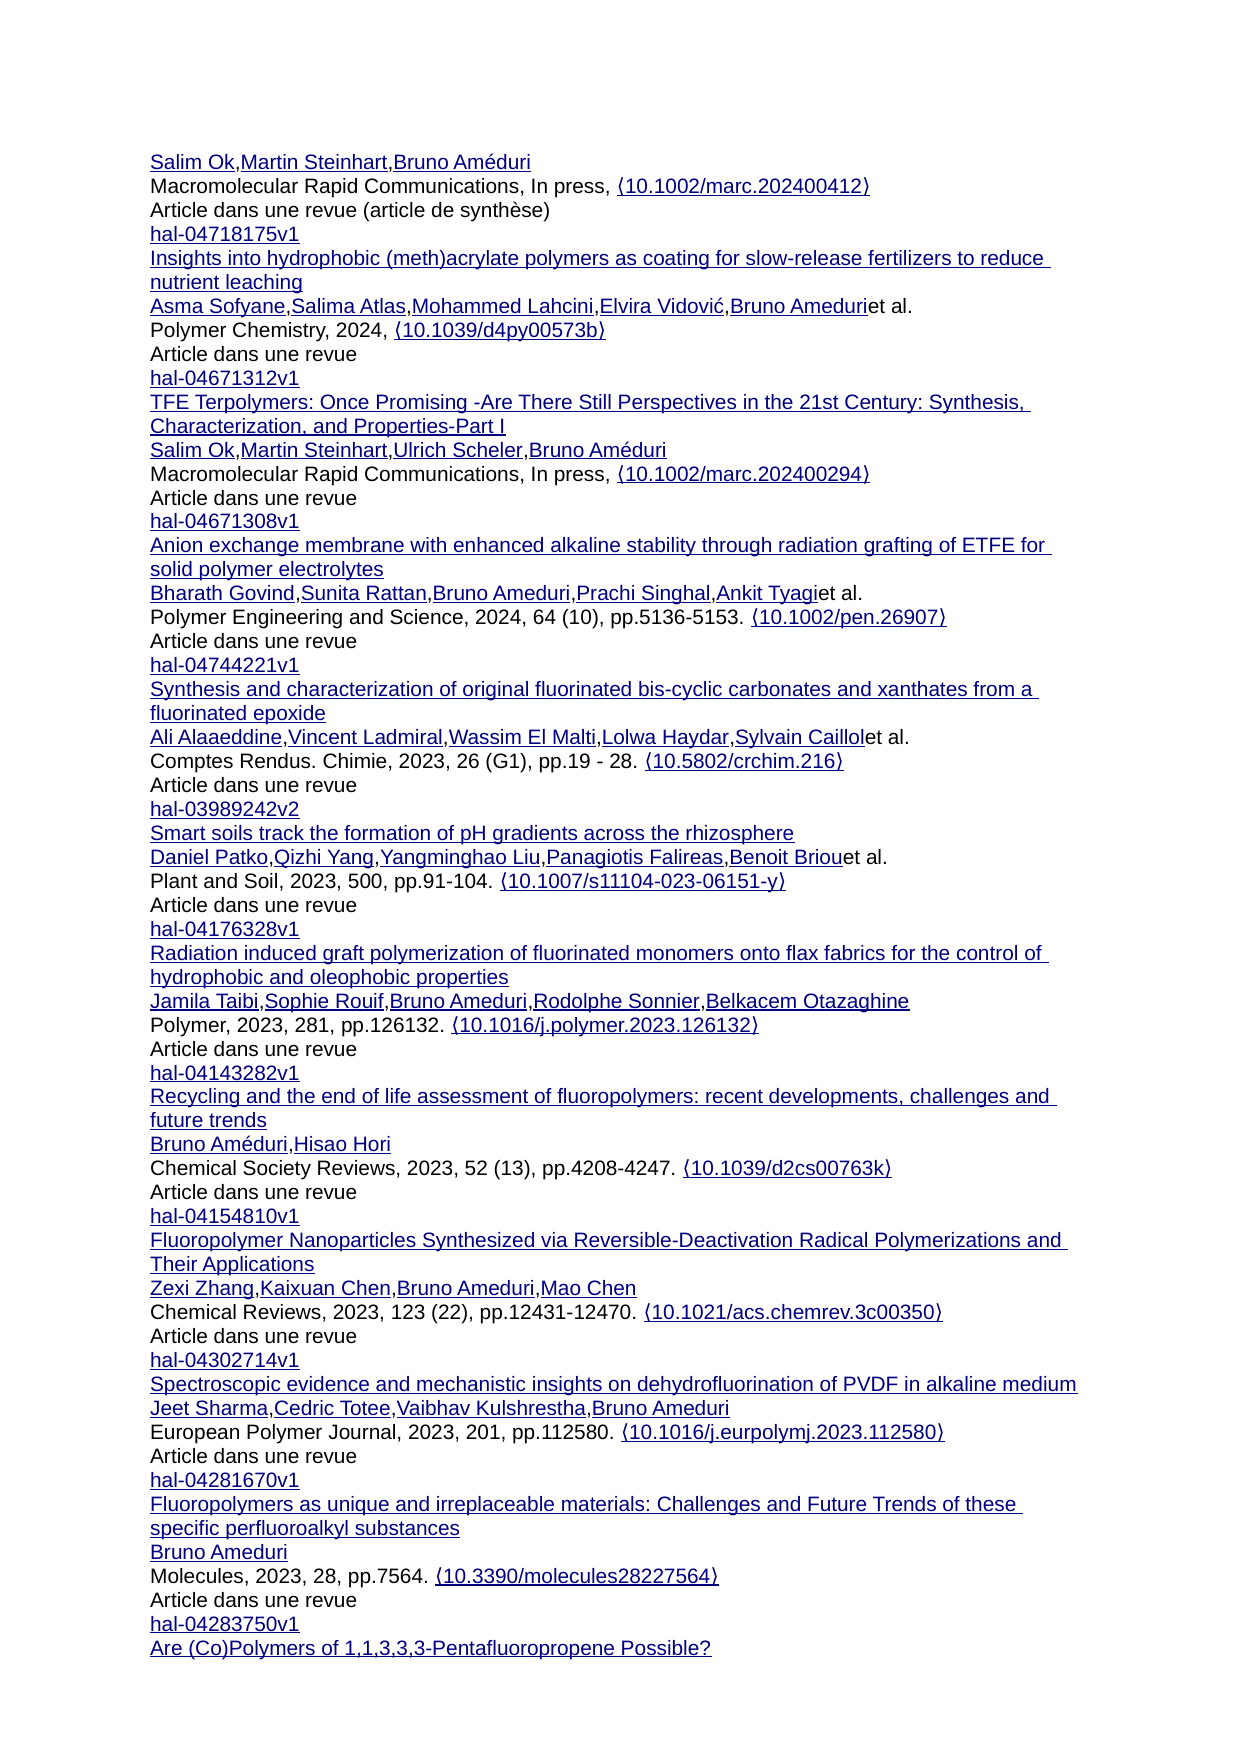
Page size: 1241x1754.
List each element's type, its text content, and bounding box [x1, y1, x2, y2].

table_cell Salim Ok,Martin Steinhart,Bruno Améduri Macromolecular Rapid Communications, In press, ⟨10.1002/marc.202400412⟩ Article dans une revue (article de synthèse) hal-04718175v1 [150, 150, 1090, 246]
table_cell Spectroscopic evidence and mechanistic insights on dehydrofluorination of PVDF in alkaline medium Jeet Sharma,Cedric Totee,Vaibhav Kulshrestha,Bruno Ameduri European Polymer Journal, 2023, 201, pp.112580. ⟨10.1016/j.eurpolymj.2023.112580⟩ Article dans une revue hal-04281670v1 [150, 1372, 1090, 1492]
table_cell TFE Terpolymers: Once Promising -Are There Still Perspectives in the 21st Century: Synthesis, Characterization, and Properties-Part I Salim Ok,Martin Steinhart,Ulrich Scheler,Bruno Améduri Macromolecular Rapid Communications, In press, ⟨10.1002/marc.202400294⟩ Article dans une revue hal-04671308v1 [150, 390, 1090, 533]
table_cell Fluoropolymer Nanoparticles Synthesized via Reversible-Deactivation Radical Polymerizations and Their Applications Zexi Zhang,Kaixuan Chen,Bruno Ameduri,Mao Chen Chemical Reviews, 2023, 123 (22), pp.12431-12470. ⟨10.1021/acs.chemrev.3c00350⟩ Article dans une revue hal-04302714v1 [150, 1228, 1090, 1372]
table_cell Synthesis and characterization of original fluorinated bis-cyclic carbonates and xanthates from a fluorinated epoxide Ali Alaaeddine,Vincent Ladmiral,Wassim El Malti,Lolwa Haydar,Sylvain Caillolet al. Comptes Rendus. Chimie, 2023, 26 (G1), pp.19 - 28. ⟨10.5802/crchim.216⟩ Article dans une revue hal-03989242v2 [150, 677, 1090, 821]
table_cell Recycling and the end of life assessment of fluoropolymers: recent developments, challenges and future trends Bruno Améduri,Hisao Hori Chemical Society Reviews, 2023, 52 (13), pp.4208-4247. ⟨10.1039/d2cs00763k⟩ Article dans une revue hal-04154810v1 [150, 1084, 1090, 1228]
table_cell Smart soils track the formation of pH gradients across the rhizosphere Daniel Patko,Qizhi Yang,Yangminghao Liu,Panagiotis Falireas,Benoit Briouet al. Plant and Soil, 2023, 500, pp.91-104. ⟨10.1007/s11104-023-06151-y⟩ Article dans une revue hal-04176328v1 [150, 821, 1090, 941]
table_cell Radiation induced graft polymerization of fluorinated monomers onto flax fabrics for the control of hydrophobic and oleophobic properties Jamila Taibi,Sophie Rouif,Bruno Ameduri,Rodolphe Sonnier,Belkacem Otazaghine Polymer, 2023, 281, pp.126132. ⟨10.1016/j.polymer.2023.126132⟩ Article dans une revue hal-04143282v1 [150, 941, 1090, 1084]
table_cell Insights into hydrophobic (meth)acrylate polymers as coating for slow-release fertilizers to reduce nutrient leaching Asma Sofyane,Salima Atlas,Mohammed Lahcini,Elvira Vidović,Bruno Ameduriet al. Polymer Chemistry, 2024, ⟨10.1039/d4py00573b⟩ Article dans une revue hal-04671312v1 [150, 246, 1090, 389]
table_cell Are (Co)Polymers of 1,1,3,3,3-Pentafluoropropene Possible? [150, 1635, 1090, 1659]
table_cell Anion exchange membrane with enhanced alkaline stability through radiation grafting of ETFE for solid polymer electrolytes Bharath Govind,Sunita Rattan,Bruno Ameduri,Prachi Singhal,Ankit Tyagiet al. Polymer Engineering and Science, 2024, 64 (10), pp.5136-5153. ⟨10.1002/pen.26907⟩ Article dans une revue hal-04744221v1 [150, 533, 1090, 677]
table_cell Fluoropolymers as unique and irreplaceable materials: Challenges and Future Trends of these specific perfluoroalkyl substances Bruno Ameduri Molecules, 2023, 28, pp.7564. ⟨10.3390/molecules28227564⟩ Article dans une revue hal-04283750v1 [150, 1492, 1090, 1635]
